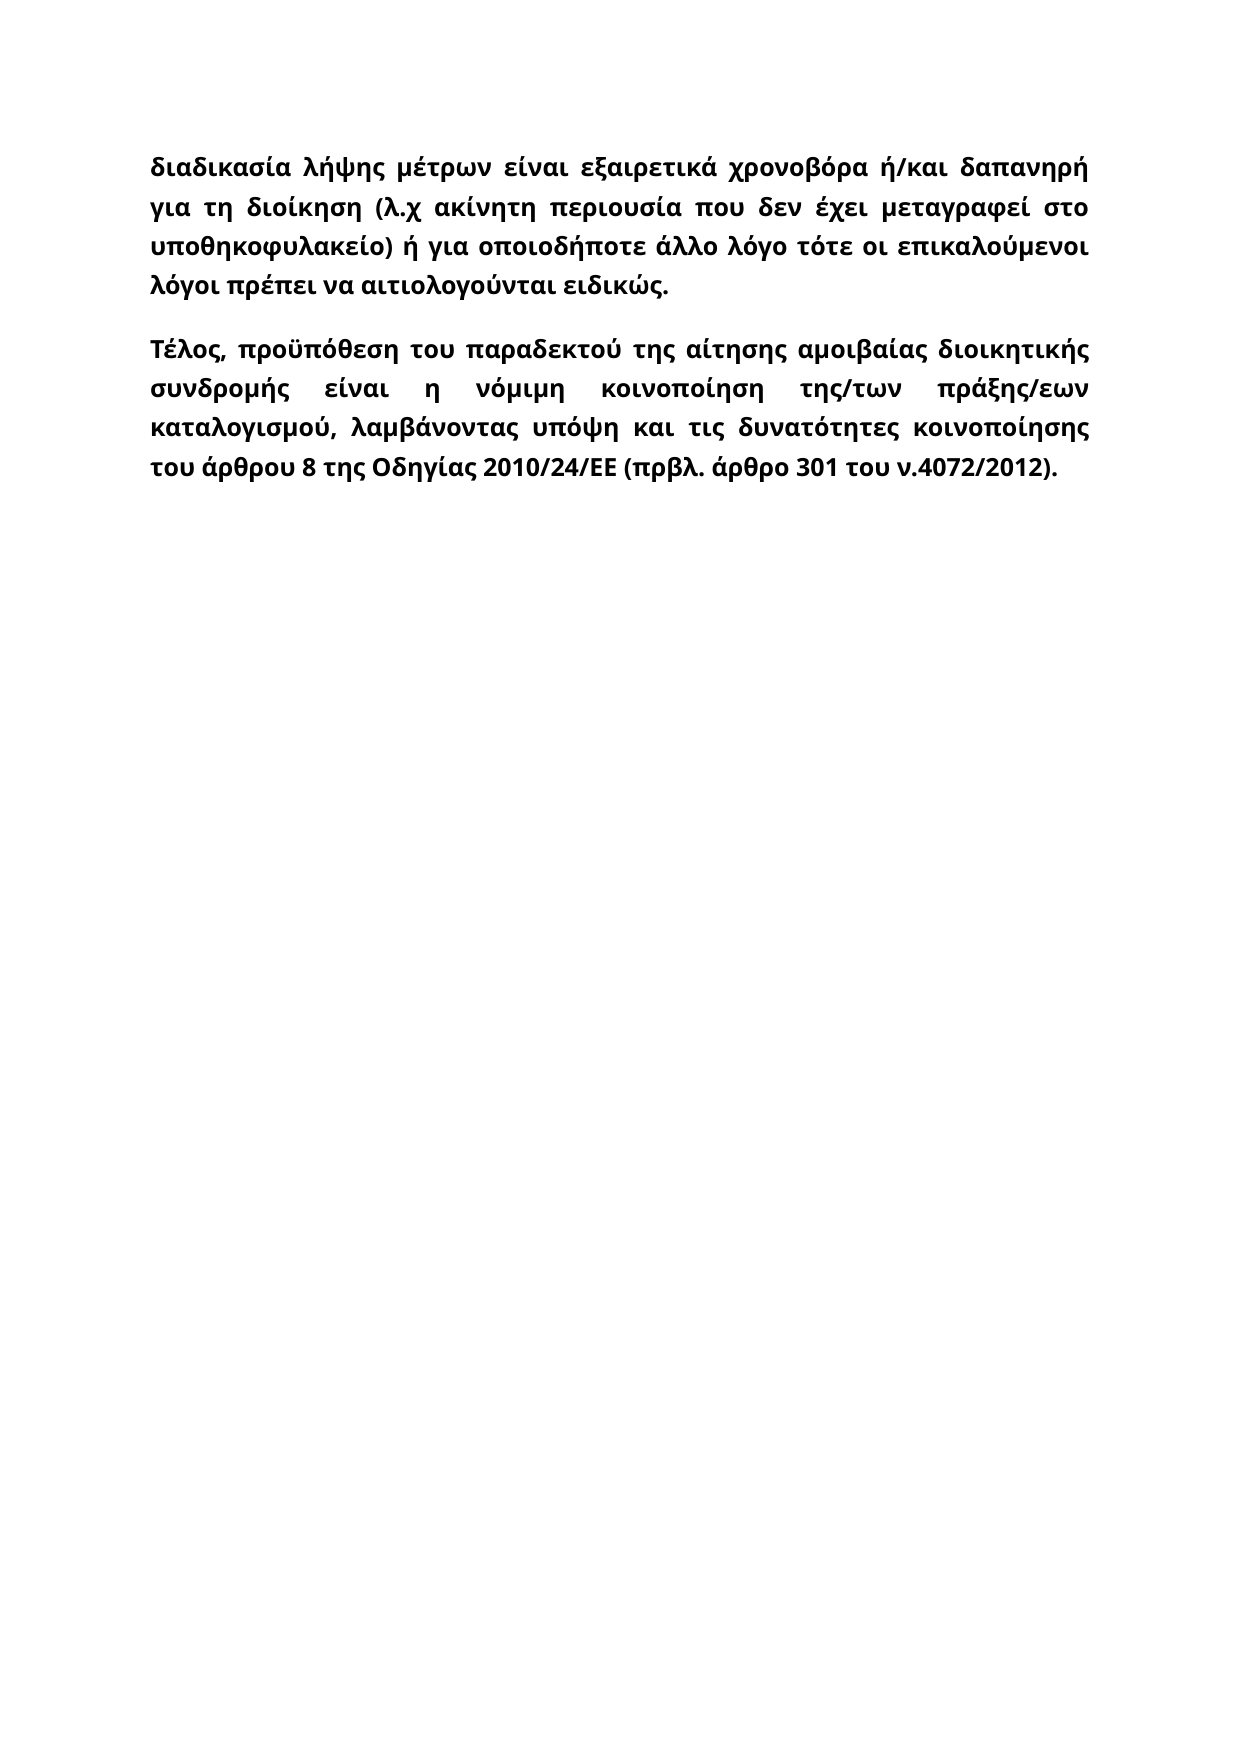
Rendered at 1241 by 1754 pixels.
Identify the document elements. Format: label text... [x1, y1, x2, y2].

text Τέλος, προϋπόθεση του παραδεκτού της αίτησης αμοιβαίας διοικητικής συνδρομής είναι η νόμιμη κοινοποίηση της/των πράξης/εων καταλογισμού, λαμβάνοντας υπόψη και τις δυνατότητες κοινοποίησης του άρθρου 8 της Οδηγίας 2010/24/ΕΕ (πρβλ. άρθρο 301 του ν.4072/2012). [150, 332, 1090, 483]
text διαδικασία λήψης μέτρων είναι εξαιρετικά χρονοβόρα ή/και δαπανηρή για τη διοίκηση (λ.χ ακίνητη περιουσία που δεν έχει μεταγραφεί στο υποθηκοφυλακείο) ή για οποιοδήποτε άλλο λόγο τότε οι επικαλούμενοι λόγοι πρέπει να αιτιολογούνται ειδικώς. [150, 150, 1090, 302]
